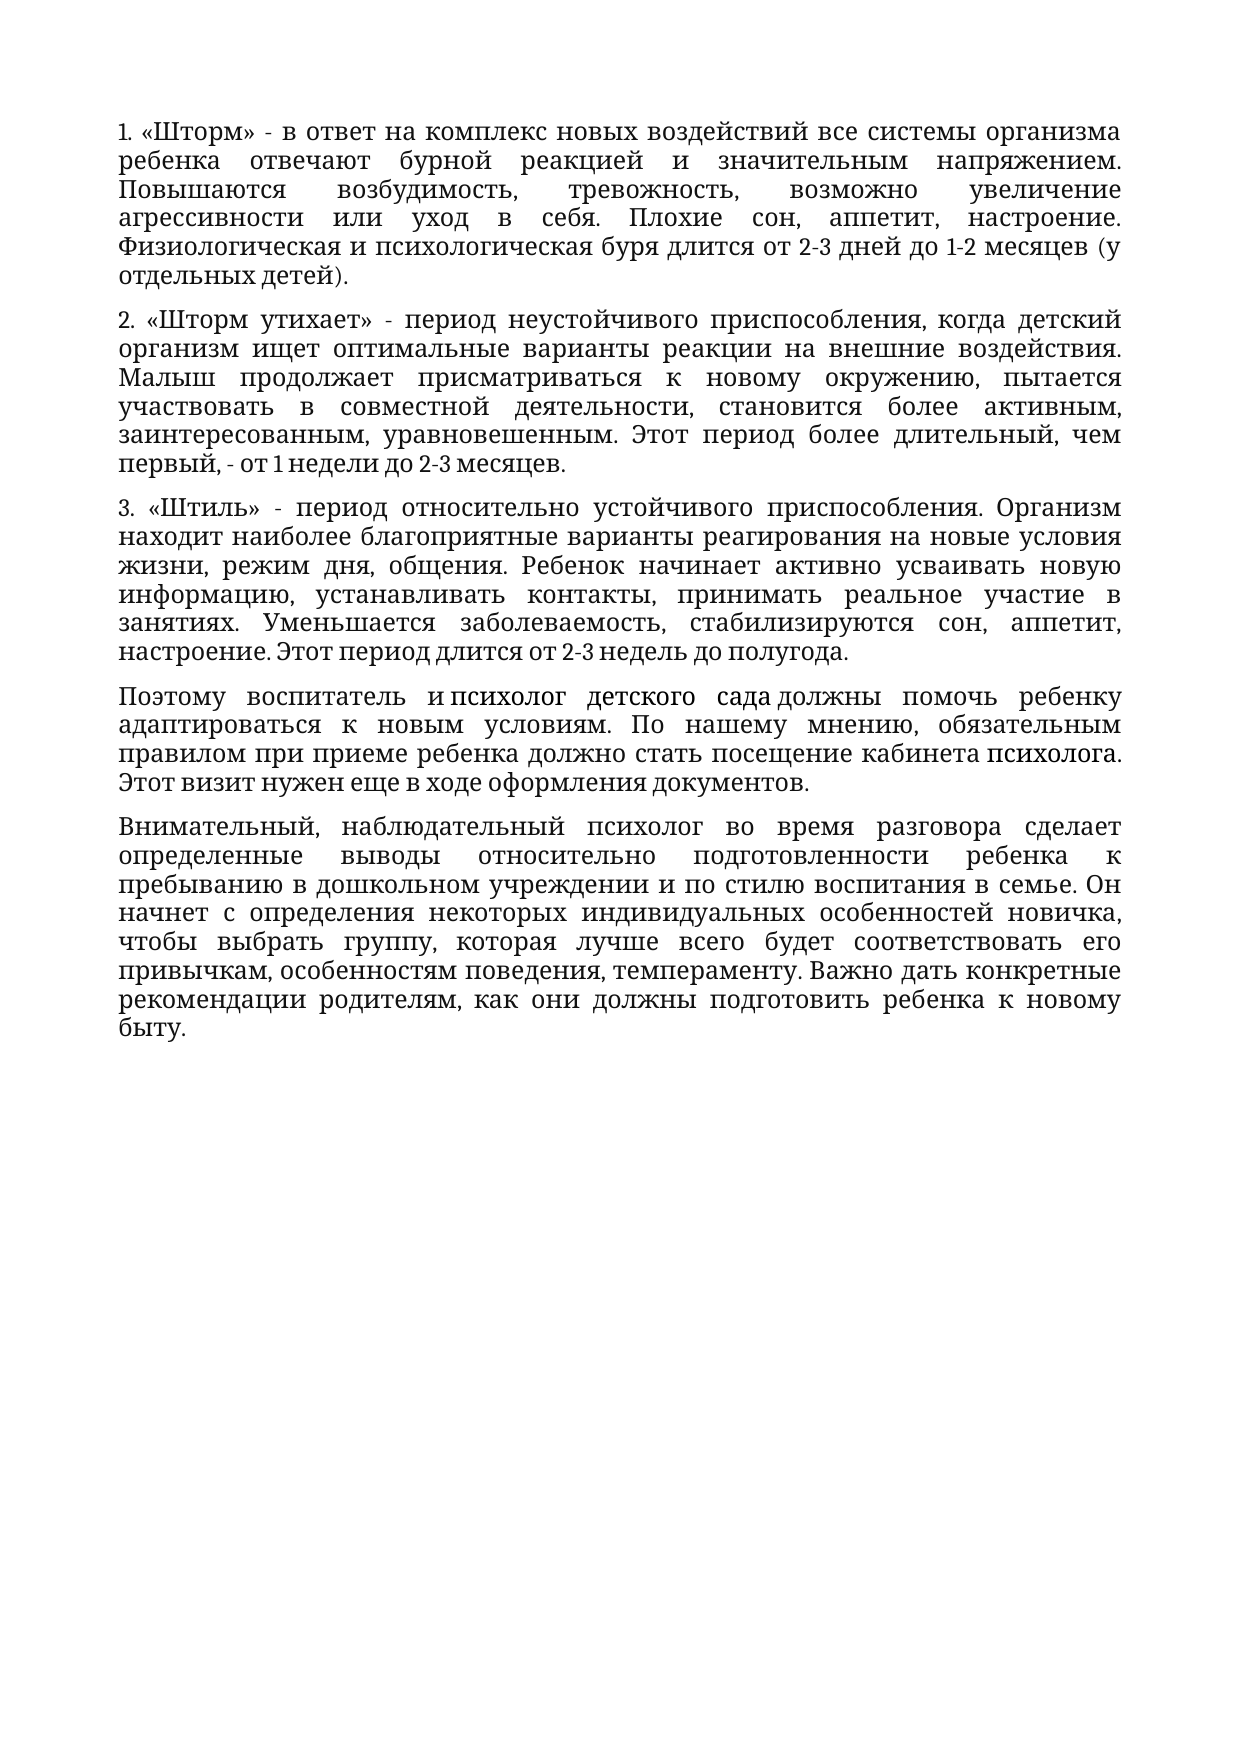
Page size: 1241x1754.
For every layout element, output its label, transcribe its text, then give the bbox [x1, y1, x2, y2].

text 1. «Шторм» - в ответ на комплекс новых воздействий все системы организма ребенка отвечают бурной реакцией и значительным напряжением. Повышаются возбудимость, тревожность, возможно увеличение агрессивности или уход в себя. Плохие сон, аппетит, настроение. Физиологическая и психологическая буря длится от 2-3 дней до 1-2 месяцев (у отдельных детей). [118, 118, 1122, 291]
text 3. «Штиль» - период относительно устойчивого приспособления. Организм находит наиболее благоприятные варианты реагирования на новые условия жизни, режим дня, общения. Ребенок начинает активно усваивать новую информацию, устанавливать контакты, принимать реальное участие в занятиях. Уменьшается заболеваемость, стабилизируются сон, аппетит, настроение. Этот период длится от 2-3 недель до полугода. [118, 494, 1122, 667]
text Поэтому воспитатель и психолог детского сада должны помочь ребенку адаптироваться к новым условиям. По нашему мнению, обязательным правилом при приеме ребенка должно стать посещение кабинета психолога. Этот визит нужен еще в ходе оформления документов. [118, 682, 1122, 797]
text Внимательный, наблюдательный психолог во время разговора сделает определенные выводы относительно подготовленности ребенка к пребыванию в дошкольном учреждении и по стилю воспитания в семье. Он начнет с определения некоторых индивидуальных особенностей новичка, чтобы выбрать группу, которая лучше всего будет соответствовать его привычкам, особенностям поведения, темпераменту. Важно дать конкретные рекомендации родителям, как они должны подготовить ребенка к новому быту. [118, 813, 1122, 1043]
text 2. «Шторм утихает» - период неустойчивого приспособления, когда детский организм ищет оптимальные варианты реакции на внешние воздействия. Малыш продолжает присматриваться к новому окружению, пытается участвовать в совместной деятельности, становится более активным, заинтересованным, уравновешенным. Этот период более длительный, чем первый, - от 1 недели до 2-3 месяцев. [118, 306, 1122, 479]
